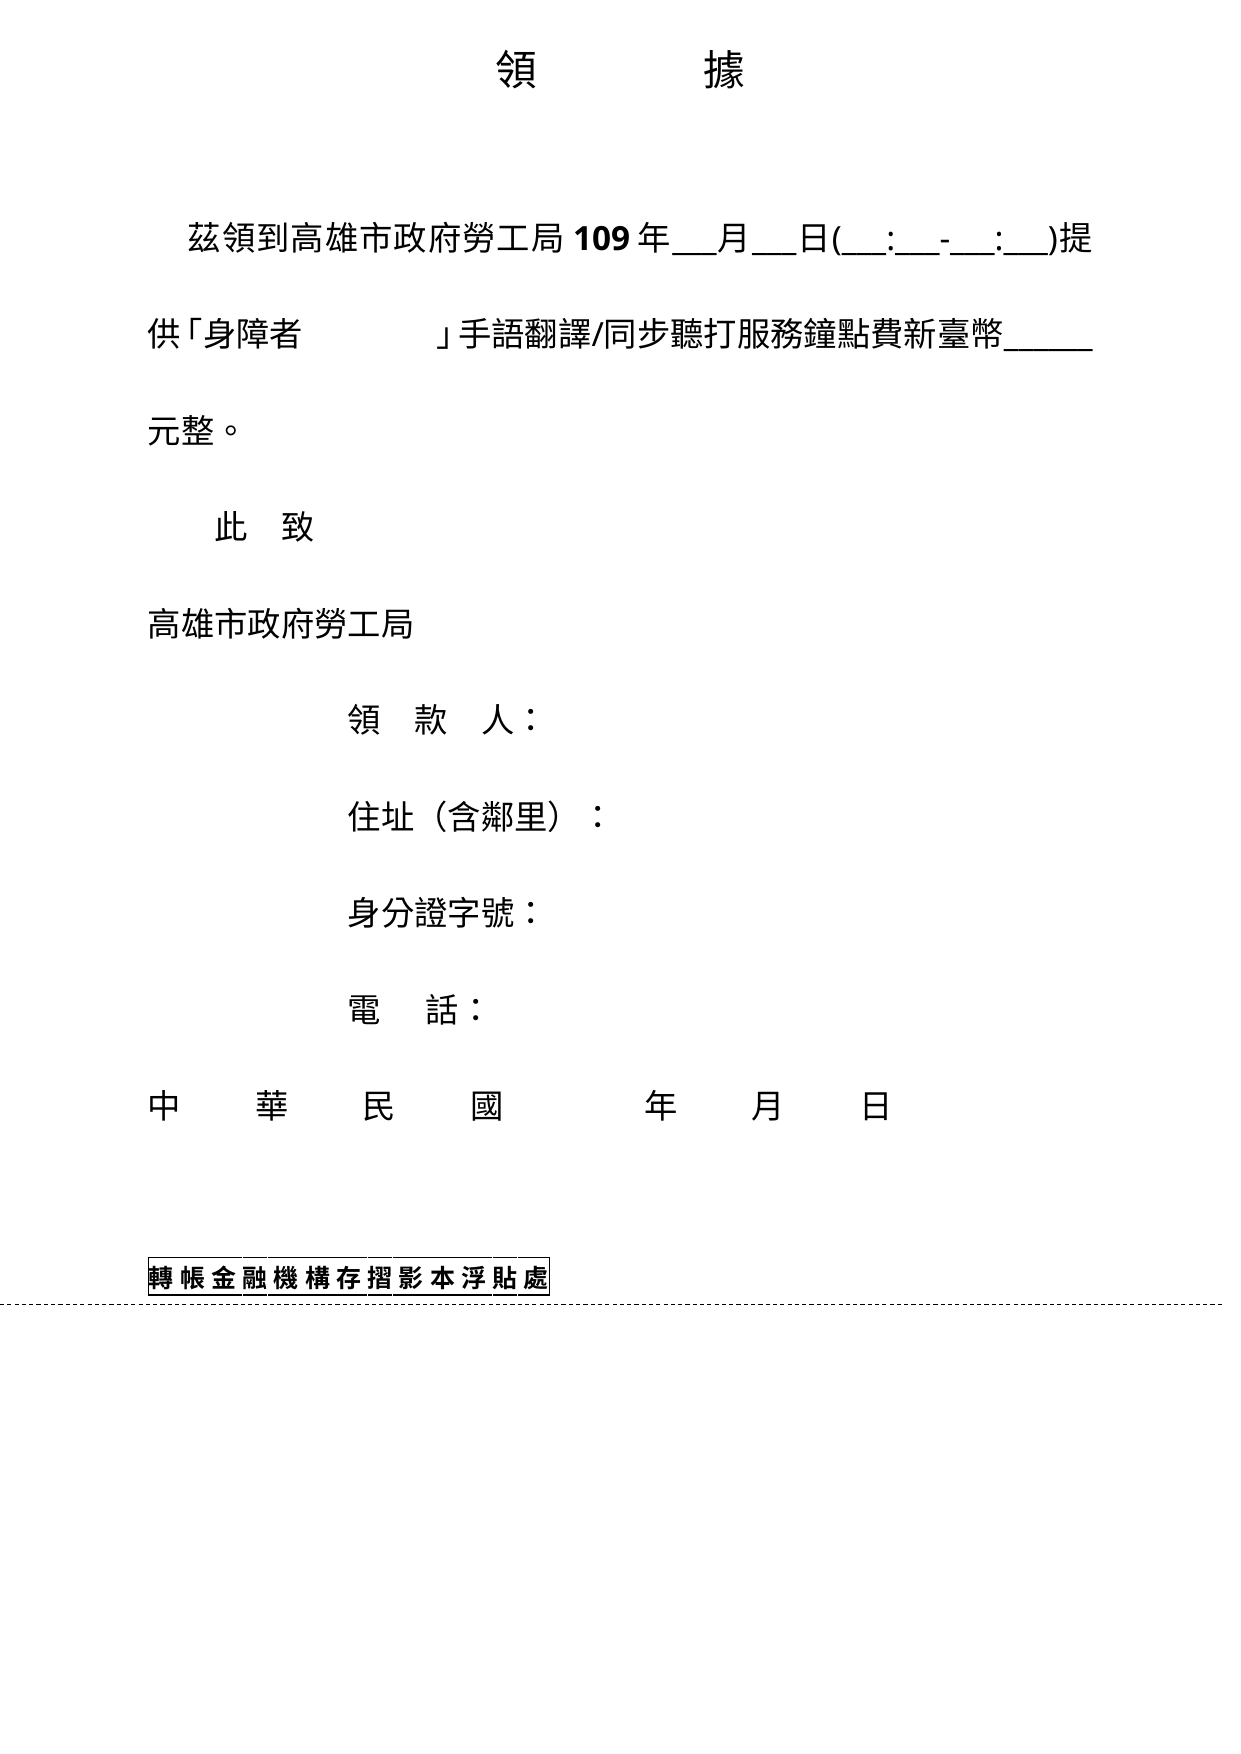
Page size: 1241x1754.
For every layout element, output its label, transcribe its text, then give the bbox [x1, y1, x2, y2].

text [550, 1267, 1092, 1292]
text 住址（含鄰里）： [148, 791, 1092, 839]
text 轉 帳 金 融 機 構 存 摺 影 本 浮 貼 處 [149, 1267, 549, 1292]
text 茲領到高雄市政府勞工局109年___月___日(___:___-___:___)提供「身障者 」手語翻譯/同步聽打服務鐘點費新臺幣______元整。 [148, 211, 1092, 453]
text 領 款 人： [148, 694, 1092, 742]
text 身分證字號： [148, 887, 1092, 935]
text 電 話： [148, 983, 1092, 1032]
text 中 華 民 國 年 月 日 [148, 1080, 1092, 1128]
text 領 據 [148, 37, 1092, 98]
text 此 致 [148, 501, 1092, 549]
text 高雄市政府勞工局 [148, 598, 1092, 646]
